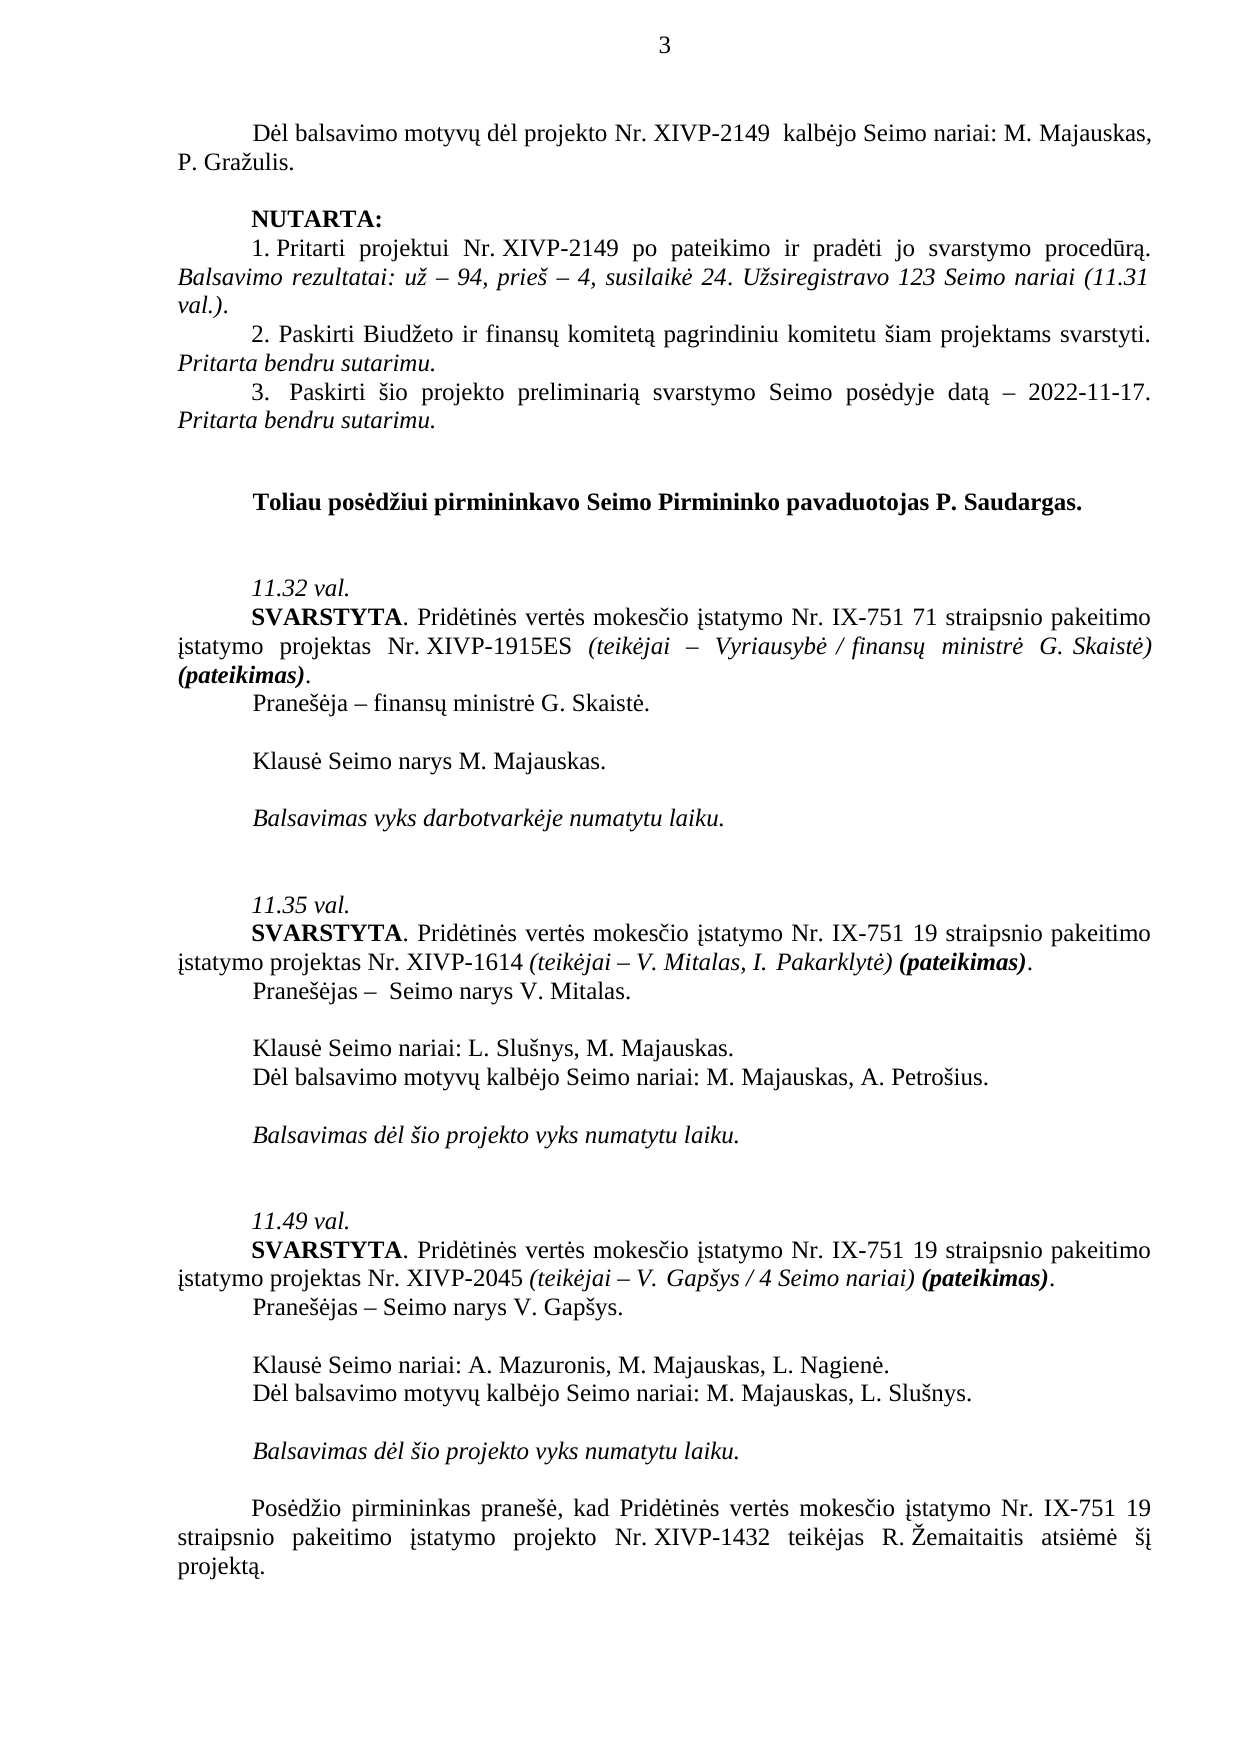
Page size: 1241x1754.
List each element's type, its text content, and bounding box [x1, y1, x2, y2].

text Dėl balsavimo motyvų kalbėjo Seimo nariai: M. Majauskas, L. Slušnys. [177, 1378, 1152, 1407]
text Balsavimas vyks darbotvarkėje numatytu laiku. [177, 803, 1152, 832]
text Klausė Seimo nariai: L. Slušnys, M. Majauskas. [177, 1033, 1152, 1062]
text NUTARTA: [177, 204, 1152, 233]
text 11.49 val. [177, 1206, 1152, 1235]
text 2. Paskirti Biudžeto ir finansų komitetą pagrindiniu komitetu šiam projektams svarstyti. Pritarta bendru sutarimu. [177, 319, 1152, 377]
text Klausė Seimo nariai: A. Mazuronis, M. Majauskas, L. Nagienė. [177, 1350, 1152, 1378]
text 3. Paskirti šio projekto preliminarią svarstymo Seimo posėdyje datą – 2022-11-17. Pritarta bendru sutarimu. [177, 377, 1152, 434]
text 11.32 val. [177, 573, 1152, 602]
text Balsavimas dėl šio projekto vyks numatytu laiku. [177, 1120, 1152, 1148]
text Pranešėjas – Seimo narys V. Mitalas. [177, 976, 1152, 1005]
text Dėl balsavimo motyvų dėl projekto Nr. XIVP-2149 kalbėjo Seimo nariai: M. Majauskas, P. Gražulis. [177, 118, 1152, 176]
text SVARSTYTA. Pridėtinės vertės mokesčio įstatymo Nr. IX-751 19 straipsnio pakeitimo įstatymo projektas Nr. XIVP-2045 (teikėjai – V. Gapšys / 4 Seimo nariai) (pateikimas). [177, 1235, 1152, 1292]
text Pranešėja – finansų ministrė G. Skaistė. [177, 688, 1152, 717]
text Balsavimas dėl šio projekto vyks numatytu laiku. [177, 1436, 1152, 1465]
text SVARSTYTA. Pridėtinės vertės mokesčio įstatymo Nr. IX-751 71 straipsnio pakeitimo įstatymo projektas Nr. XIVP-1915ES (teikėjai – Vyriausybė / finansų ministrė G. Skaistė) (pateikimas). [177, 602, 1152, 688]
text Pranešėjas – Seimo narys V. Gapšys. [177, 1292, 1152, 1321]
text Toliau posėdžiui pirmininkavo Seimo Pirmininko pavaduotojas P. Saudargas. [177, 487, 1152, 516]
text Dėl balsavimo motyvų kalbėjo Seimo nariai: M. Majauskas, A. Petrošius. [177, 1062, 1152, 1091]
text Posėdžio pirmininkas pranešė, kad Pridėtinės vertės mokesčio įstatymo Nr. IX-751 19 straipsnio pakeitimo įstatymo projekto Nr. XIVP-1432 teikėjas R. Žemaitaitis atsiėmė šį projektą. [177, 1493, 1152, 1580]
text 11.35 val. [177, 890, 1152, 918]
text SVARSTYTA. Pridėtinės vertės mokesčio įstatymo Nr. IX-751 19 straipsnio pakeitimo įstatymo projektas Nr. XIVP-1614 (teikėjai – V. Mitalas, I. Pakarklytė) (pateikimas). [177, 918, 1152, 976]
text Klausė Seimo narys M. Majauskas. [177, 746, 1152, 775]
text 1. Pritarti projektui Nr. XIVP-2149 po pateikimo ir pradėti jo svarstymo procedūrą. Balsavimo rezultatai: už – 94, prieš – 4, susilaikė 24. Užsiregistravo 123 Seimo nariai (11.31 val.). [177, 233, 1152, 319]
